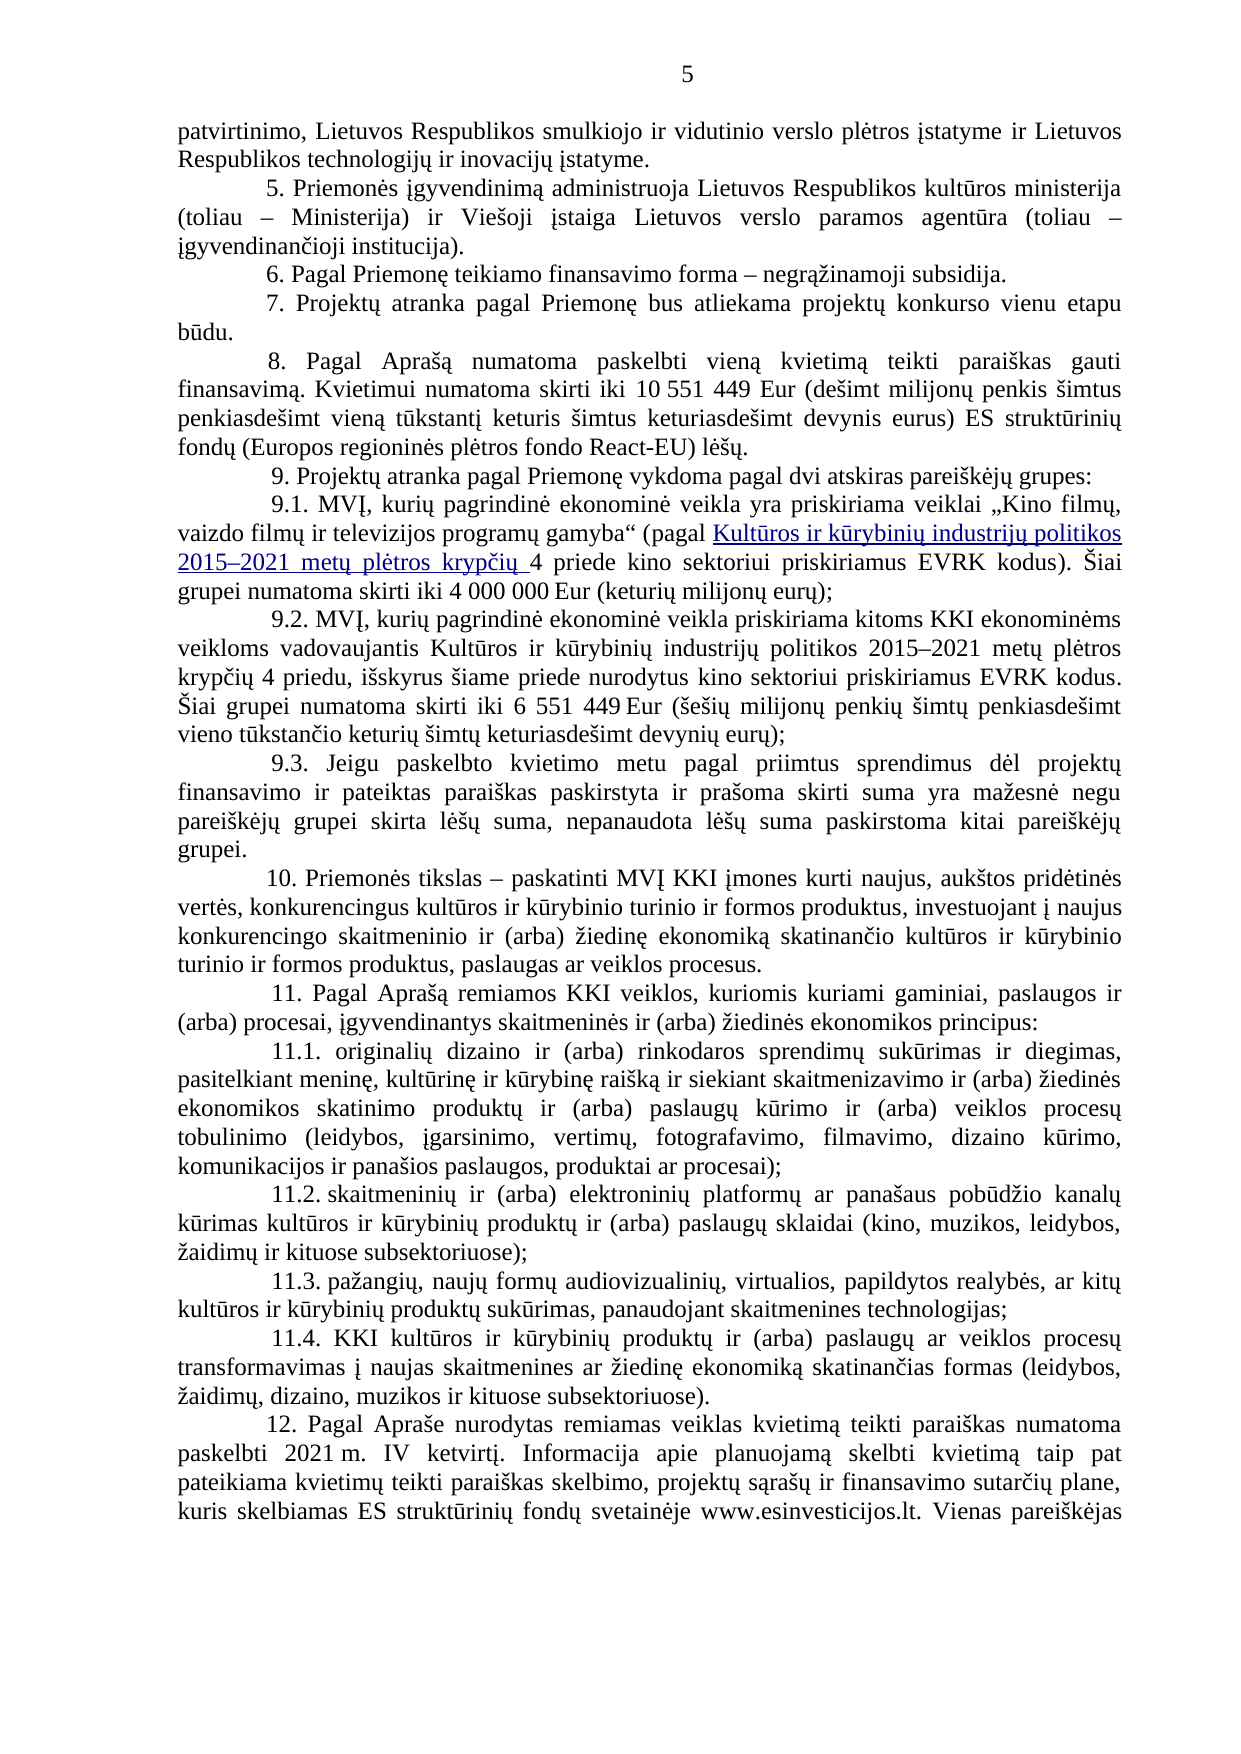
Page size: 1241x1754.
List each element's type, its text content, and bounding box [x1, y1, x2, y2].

text 12. Pagal Apraše nurodytas remiamas veiklas kvietimą teikti paraiškas numatoma paskelbti 2021 m. IV ketvirtį. Informacija apie planuojamą skelbti kvietimą taip pat pateikiama kvietimų teikti paraiškas skelbimo, projektų sąrašų ir finansavimo sutarčių plane, kuris skelbiamas ES struktūrinių fondų svetainėje www.esinvesticijos.lt. Vienas pareiškėjas [177, 1409, 1122, 1524]
text patvirtinimo, Lietuvos Respublikos smulkiojo ir vidutinio verslo plėtros įstatyme ir Lietuvos Respublikos technologijų ir inovacijų įstatyme. [177, 116, 1122, 173]
text 6. Pagal Priemonę teikiamo finansavimo forma – negrąžinamoji subsidija. [177, 259, 1122, 288]
text 9.2. MVĮ, kurių pagrindinė ekonominė veikla priskiriama kitoms KKI ekonominėms veikloms vadovaujantis Kultūros ir kūrybinių industrijų politikos 2015–2021 metų plėtros krypčių 4 priedu, išskyrus šiame priede nurodytus kino sektoriui priskiriamus EVRK kodus. Šiai grupei numatoma skirti iki 6 551 449 Eur (šešių milijonų penkių šimtų penkiasdešimt vieno tūkstančio keturių šimtų keturiasdešimt devynių eurų); [177, 604, 1122, 748]
text 10. Priemonės tikslas – paskatinti MVĮ KKI įmones kurti naujus, aukštos pridėtinės vertės, konkurencingus kultūros ir kūrybinio turinio ir formos produktus, investuojant į naujus konkurencingo skaitmeninio ir (arba) žiedinę ekonomiką skatinančio kultūros ir kūrybinio turinio ir formos produktus, paslaugas ar veiklos procesus. [177, 863, 1122, 978]
text 11. Pagal Aprašą remiamos KKI veiklos, kuriomis kuriami gaminiai, paslaugos ir (arba) procesai, įgyvendinantys skaitmeninės ir (arba) žiedinės ekonomikos principus: [177, 978, 1122, 1036]
text 7. Projektų atranka pagal Priemonę bus atliekama projektų konkurso vienu etapu būdu. [177, 288, 1122, 346]
text 5. Priemonės įgyvendinimą administruoja Lietuvos Respublikos kultūros ministerija (toliau – Ministerija) ir Viešoji įstaiga Lietuvos verslo paramos agentūra (toliau – įgyvendinančioji institucija). [177, 173, 1122, 259]
text 11.3. pažangių, naujų formų audiovizualinių, virtualios, papildytos realybės, ar kitų kultūros ir kūrybinių produktų sukūrimas, panaudojant skaitmenines technologijas; [177, 1266, 1122, 1323]
text 8. Pagal Aprašą numatoma paskelbti vieną kvietimą teikti paraiškas gauti finansavimą. Kvietimui numatoma skirti iki 10 551 449 Eur (dešimt milijonų penkis šimtus penkiasdešimt vieną tūkstantį keturis šimtus keturiasdešimt devynis eurus) ES struktūrinių fondų (Europos regioninės plėtros fondo React-EU) lėšų. [177, 346, 1122, 461]
text 11.4. KKI kultūros ir kūrybinių produktų ir (arba) paslaugų ar veiklos procesų transformavimas į naujas skaitmenines ar žiedinę ekonomiką skatinančias formas (leidybos, žaidimų, dizaino, muzikos ir kituose subsektoriuose). [177, 1323, 1122, 1409]
text 9. Projektų atranka pagal Priemonę vykdoma pagal dvi atskiras pareiškėjų grupes: [177, 461, 1122, 489]
text 11.2. skaitmeninių ir (arba) elektroninių platformų ar panašaus pobūdžio kanalų kūrimas kultūros ir kūrybinių produktų ir (arba) paslaugų sklaidai (kino, muzikos, leidybos, žaidimų ir kituose subsektoriuose); [177, 1179, 1122, 1266]
text 9.3. Jeigu paskelbto kvietimo metu pagal priimtus sprendimus dėl projektų finansavimo ir pateiktas paraiškas paskirstyta ir prašoma skirti suma yra mažesnė negu pareiškėjų grupei skirta lėšų suma, nepanaudota lėšų suma paskirstoma kitai pareiškėjų grupei. [177, 748, 1122, 863]
text 9.1. MVĮ, kurių pagrindinė ekonominė veikla yra priskiriama veiklai „Kino filmų, vaizdo filmų ir televizijos programų gamyba“ (pagal Kultūros ir kūrybinių industrijų politikos 2015–2021 metų plėtros krypčių 4 priede kino sektoriui priskiriamus EVRK kodus). Šiai grupei numatoma skirti iki 4 000 000 Eur (keturių milijonų eurų); [177, 489, 1122, 604]
text 11.1. originalių dizaino ir (arba) rinkodaros sprendimų sukūrimas ir diegimas, pasitelkiant meninę, kultūrinę ir kūrybinę raišką ir siekiant skaitmenizavimo ir (arba) žiedinės ekonomikos skatinimo produktų ir (arba) paslaugų kūrimo ir (arba) veiklos procesų tobulinimo (leidybos, įgarsinimo, vertimų, fotografavimo, filmavimo, dizaino kūrimo, komunikacijos ir panašios paslaugos, produktai ar procesai); [177, 1036, 1122, 1179]
